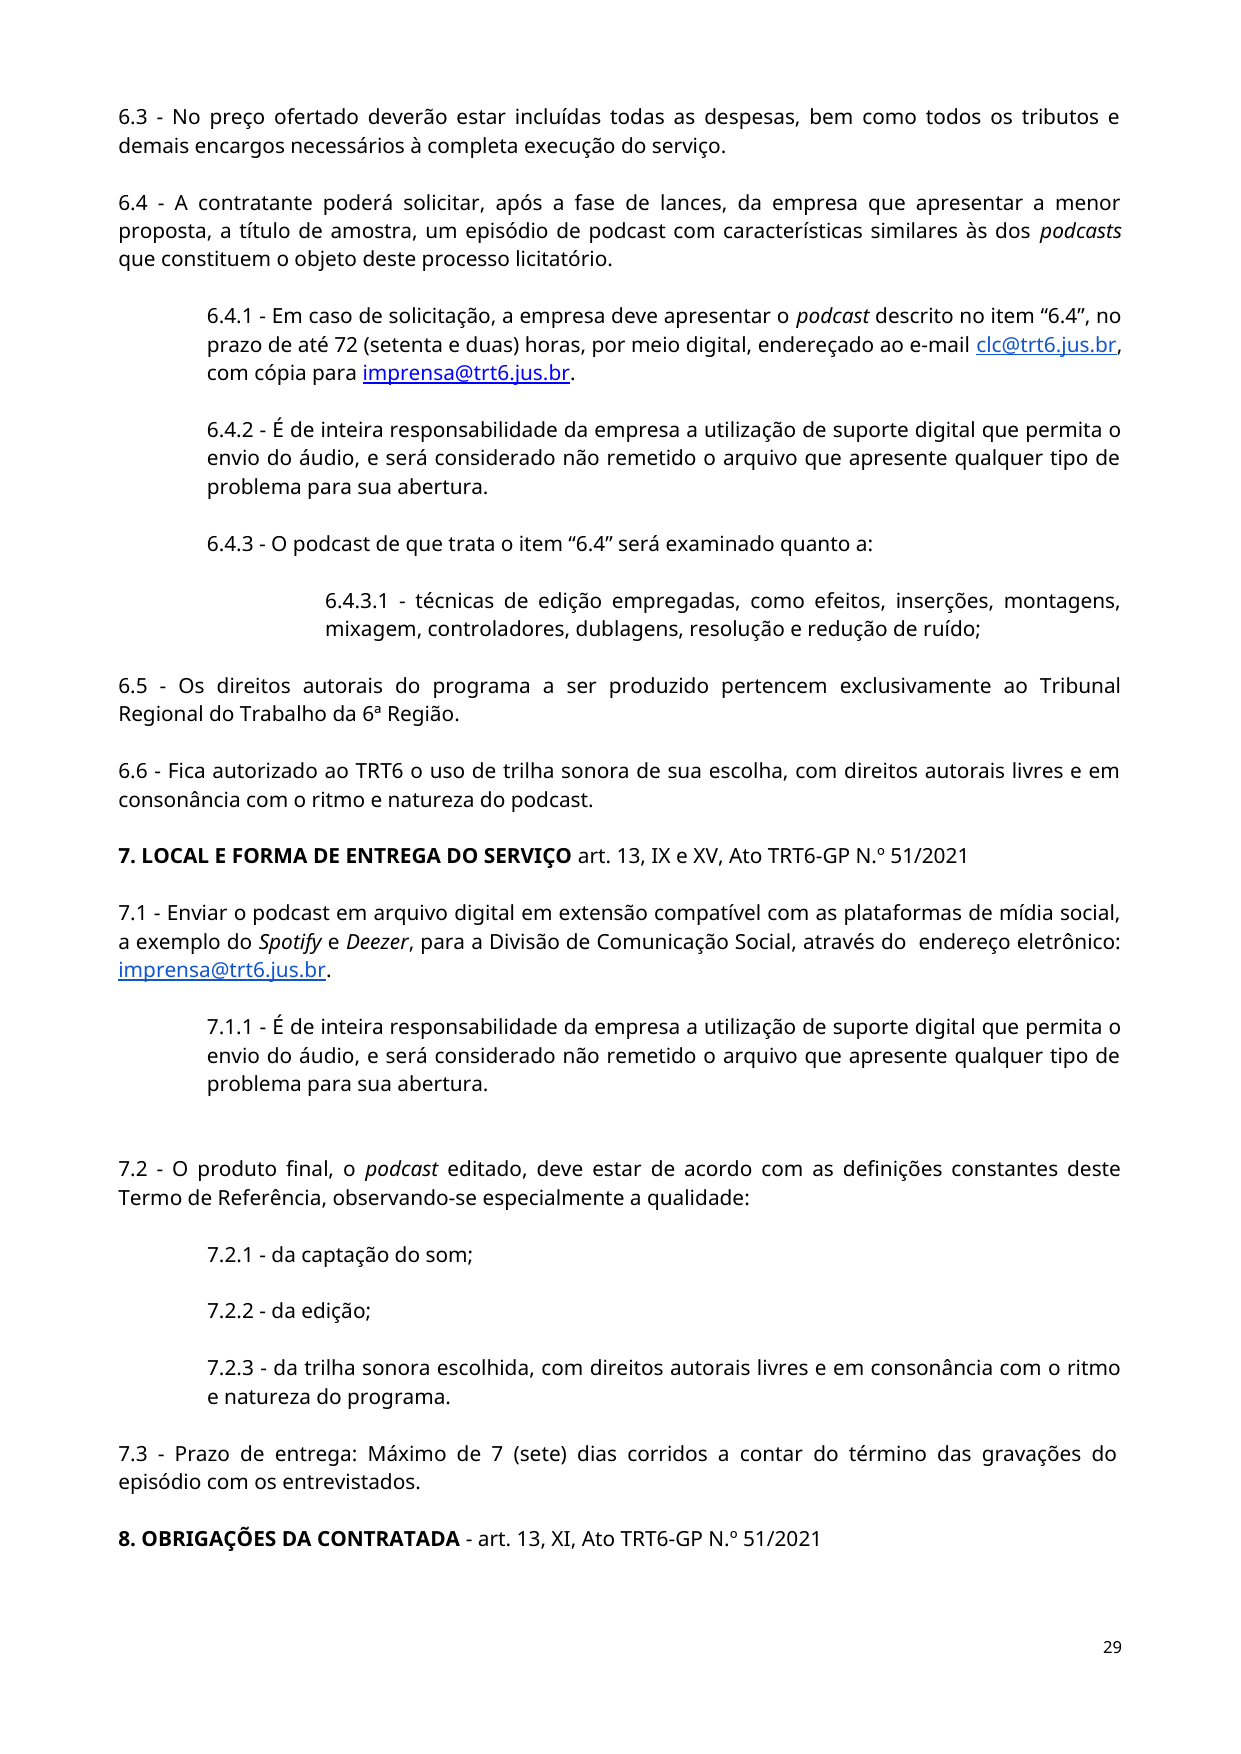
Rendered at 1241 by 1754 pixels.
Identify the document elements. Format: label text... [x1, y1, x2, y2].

text 7.2.2 - da edição; [118, 1297, 1122, 1325]
text 6.3 - No preço ofertado deverão estar incluídas todas as despesas, bem como todos os tributos e demais encargos necessários à completa execução do serviço. [118, 102, 1122, 159]
text 6.4.2 - É de inteira responsabilidade da empresa a utilização de suporte digital que permita o envio do áudio, e será considerado não remetido o arquivo que apresente qualquer tipo de problema para sua abertura. [207, 415, 1122, 500]
text 6.6 - Fica autorizado ao TRT6 o uso de trilha sonora de sua escolha, com direitos autorais livres e em consonância com o ritmo e natureza do podcast. [118, 756, 1122, 813]
text 6.5 - Os direitos autorais do programa a ser produzido pertencem exclusivamente ao Tribunal Regional do Trabalho da 6ª Região. [118, 671, 1122, 728]
text 6.4 - A contratante poderá solicitar, após a fase de lances, da empresa que apresentar a menor proposta, a título de amostra, um episódio de podcast com características similares às dos podcasts que constituem o objeto deste processo licitatório. [118, 188, 1122, 273]
text 6.4.1 - Em caso de solicitação, a empresa deve apresentar o podcast descrito no item “6.4”, no prazo de até 72 (setenta e duas) horas, por meio digital, endereçado ao e-mail clc@trt6.jus.br, com cópia para imprensa@trt6.jus.br. [207, 301, 1122, 387]
text 6.4.3 - O podcast de que trata o item “6.4” será examinado quanto a: [207, 529, 1122, 557]
text 7.2.3 - da trilha sonora escolhida, com direitos autorais livres e em consonância com o ritmo e natureza do programa. [207, 1353, 1122, 1410]
text 7.2 - O produto final, o podcast editado, deve estar de acordo com as definições constantes deste Termo de Referência, observando-se especialmente a qualidade: [118, 1154, 1122, 1211]
text 7.1.1 - É de inteira responsabilidade da empresa a utilização de suporte digital que permita o envio do áudio, e será considerado não remetido o arquivo que apresente qualquer tipo de problema para sua abertura. [207, 1012, 1122, 1098]
text 6.4.3.1 - técnicas de edição empregadas, como efeitos, inserções, montagens, mixagem, controladores, dublagens, resolução e redução de ruído; [325, 586, 1122, 643]
text 7. LOCAL E FORMA DE ENTREGA DO SERVIÇO art. 13, IX e XV, Ato TRT6-GP N.º 51/2021 [118, 842, 1122, 870]
text 8. OBRIGAÇÕES DA CONTRATADA - art. 13, XI, Ato TRT6-GP N.º 51/2021 [118, 1524, 1122, 1553]
text 7.2.1 - da captação do som; [118, 1240, 1122, 1268]
text 7.3 - Prazo de entrega: Máximo de 7 (sete) dias corridos a contar do término das gravações do episódio com os entrevistados. [118, 1439, 1118, 1496]
text 7.1 - Enviar o podcast em arquivo digital em extensão compatível com as plataformas de mídia social, a exemplo do Spotify e Deezer, para a Divisão de Comunicação Social, através do endereço eletrônico: imprensa@trt6.jus.br. [118, 898, 1122, 984]
